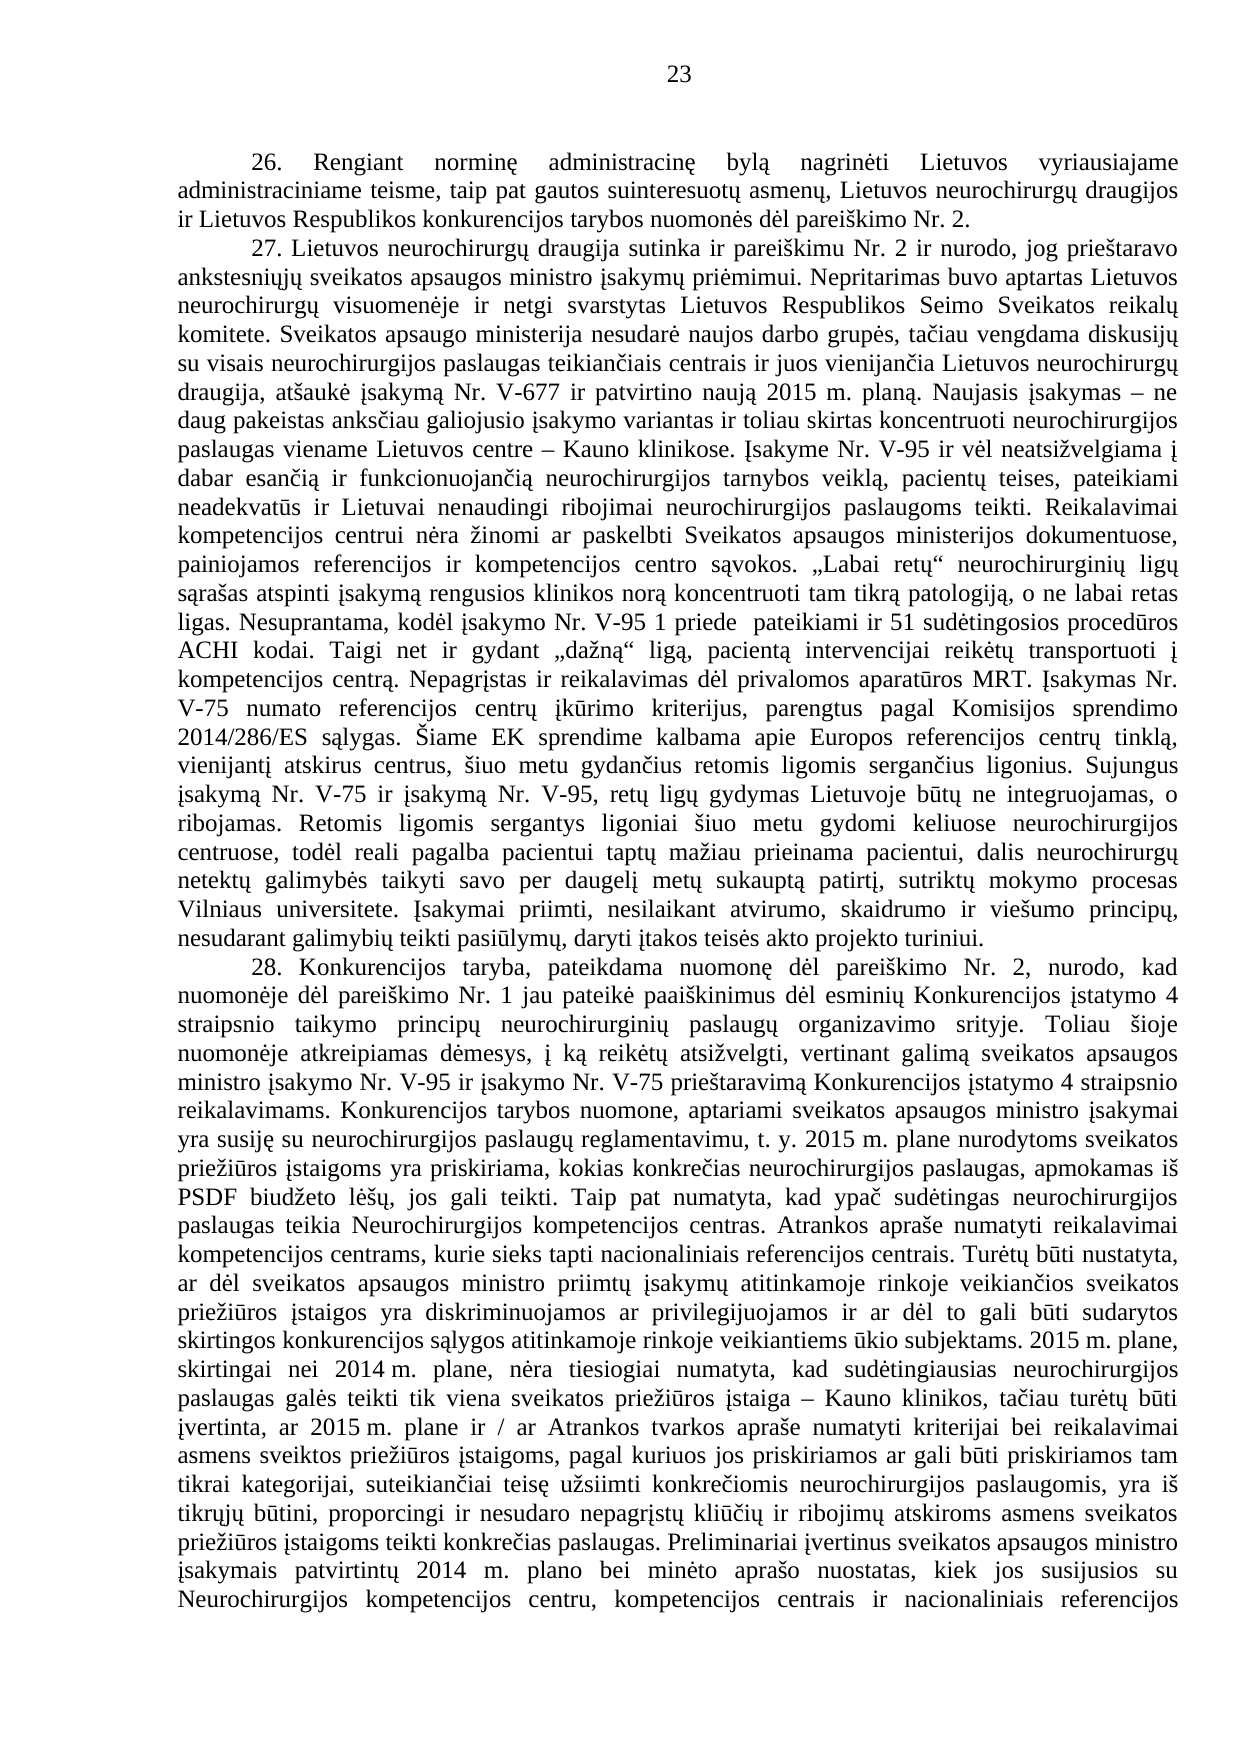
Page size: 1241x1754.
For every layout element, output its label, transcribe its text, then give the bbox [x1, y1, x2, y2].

text 26. Rengiant norminę administracinę bylą nagrinėti Lietuvos vyriausiajame administraciniame teisme, taip pat gautos suinteresuotų asmenų, Lietuvos neurochirurgų draugijos ir Lietuvos Respublikos konkurencijos tarybos nuomonės dėl pareiškimo Nr. 2. [177, 147, 1179, 233]
text 28. Konkurencijos taryba, pateikdama nuomonę dėl pareiškimo Nr. 2, nurodo, kad nuomonėje dėl pareiškimo Nr. 1 jau pateikė paaiškinimus dėl esminių Konkurencijos įstatymo 4 straipsnio taikymo principų neurochirurginių paslaugų organizavimo srityje. Toliau šioje nuomonėje atkreipiamas dėmesys, į ką reikėtų atsižvelgti, vertinant galimą sveikatos apsaugos ministro įsakymo Nr. V-95 ir įsakymo Nr. V-75 prieštaravimą Konkurencijos įstatymo 4 straipsnio reikalavimams. Konkurencijos tarybos nuomone, aptariami sveikatos apsaugos ministro įsakymai yra susiję su neurochirurgijos paslaugų reglamentavimu, t. y. 2015 m. plane nurodytoms sveikatos priežiūros įstaigoms yra priskiriama, kokias konkrečias neurochirurgijos paslaugas, apmokamas iš PSDF biudžeto lėšų, jos gali teikti. Taip pat numatyta, kad ypač sudėtingas neurochirurgijos paslaugas teikia Neurochirurgijos kompetencijos centras. Atrankos apraše numatyti reikalavimai kompetencijos centrams, kurie sieks tapti nacionaliniais referencijos centrais. Turėtų būti nustatyta, ar dėl sveikatos apsaugos ministro priimtų įsakymų atitinkamoje rinkoje veikiančios sveikatos priežiūros įstaigos yra diskriminuojamos ar privilegijuojamos ir ar dėl to gali būti sudarytos skirtingos konkurencijos sąlygos atitinkamoje rinkoje veikiantiems ūkio subjektams. 2015 m. plane, skirtingai nei 2014 m. plane, nėra tiesiogiai numatyta, kad sudėtingiausias neurochirurgijos paslaugas galės teikti tik viena sveikatos priežiūros įstaiga – Kauno klinikos, tačiau turėtų būti įvertinta, ar 2015 m. plane ir / ar Atrankos tvarkos apraše numatyti kriterijai bei reikalavimai asmens sveiktos priežiūros įstaigoms, pagal kuriuos jos priskiriamos ar gali būti priskiriamos tam tikrai kategorijai, suteikiančiai teisę užsiimti konkrečiomis neurochirurgijos paslaugomis, yra iš tikrųjų būtini, proporcingi ir nesudaro nepagrįstų kliūčių ir ribojimų atskiroms asmens sveikatos priežiūros įstaigoms teikti konkrečias paslaugas. Preliminariai įvertinus sveikatos apsaugos ministro įsakymais patvirtintų 2014 m. plano bei minėto aprašo nuostatas, kiek jos susijusios su Neurochirurgijos kompetencijos centru, kompetencijos centrais ir nacionaliniais referencijos [177, 952, 1179, 1613]
text 27. Lietuvos neurochirurgų draugija sutinka ir pareiškimu Nr. 2 ir nurodo, jog prieštaravo ankstesniųjų sveikatos apsaugos ministro įsakymų priėmimui. Nepritarimas buvo aptartas Lietuvos neurochirurgų visuomenėje ir netgi svarstytas Lietuvos Respublikos Seimo Sveikatos reikalų komitete. Sveikatos apsaugo ministerija nesudarė naujos darbo grupės, tačiau vengdama diskusijų su visais neurochirurgijos paslaugas teikiančiais centrais ir juos vienijančia Lietuvos neurochirurgų draugija, atšaukė įsakymą Nr. V-677 ir patvirtino naują 2015 m. planą. Naujasis įsakymas – ne daug pakeistas anksčiau galiojusio įsakymo variantas ir toliau skirtas koncentruoti neurochirurgijos paslaugas viename Lietuvos centre – Kauno klinikose. Įsakyme Nr. V-95 ir vėl neatsižvelgiama į dabar esančią ir funkcionuojančią neurochirurgijos tarnybos veiklą, pacientų teises, pateikiami neadekvatūs ir Lietuvai nenaudingi ribojimai neurochirurgijos paslaugoms teikti. Reikalavimai kompetencijos centrui nėra žinomi ar paskelbti Sveikatos apsaugos ministerijos dokumentuose, painiojamos referencijos ir kompetencijos centro sąvokos. „Labai retų“ neurochirurginių ligų sąrašas atspinti įsakymą rengusios klinikos norą koncentruoti tam tikrą patologiją, o ne labai retas ligas. Nesuprantama, kodėl įsakymo Nr. V-95 1 priede pateikiami ir 51 sudėtingosios procedūros ACHI kodai. Taigi net ir gydant „dažną“ ligą, pacientą intervencijai reikėtų transportuoti į kompetencijos centrą. Nepagrįstas ir reikalavimas dėl privalomos aparatūros MRT. Įsakymas Nr. V-75 numato referencijos centrų įkūrimo kriterijus, parengtus pagal Komisijos sprendimo 2014/286/ES sąlygas. Šiame EK sprendime kalbama apie Europos referencijos centrų tinklą, vienijantį atskirus centrus, šiuo metu gydančius retomis ligomis sergančius ligonius. Sujungus įsakymą Nr. V-75 ir įsakymą Nr. V-95, retų ligų gydymas Lietuvoje būtų ne integruojamas, o ribojamas. Retomis ligomis sergantys ligoniai šiuo metu gydomi keliuose neurochirurgijos centruose, todėl reali pagalba pacientui taptų mažiau prieinama pacientui, dalis neurochirurgų netektų galimybės taikyti savo per daugelį metų sukauptą patirtį, sutriktų mokymo procesas Vilniaus universitete. Įsakymai priimti, nesilaikant atvirumo, skaidrumo ir viešumo principų, nesudarant galimybių teikti pasiūlymų, daryti įtakos teisės akto projekto turiniui. [177, 233, 1179, 952]
